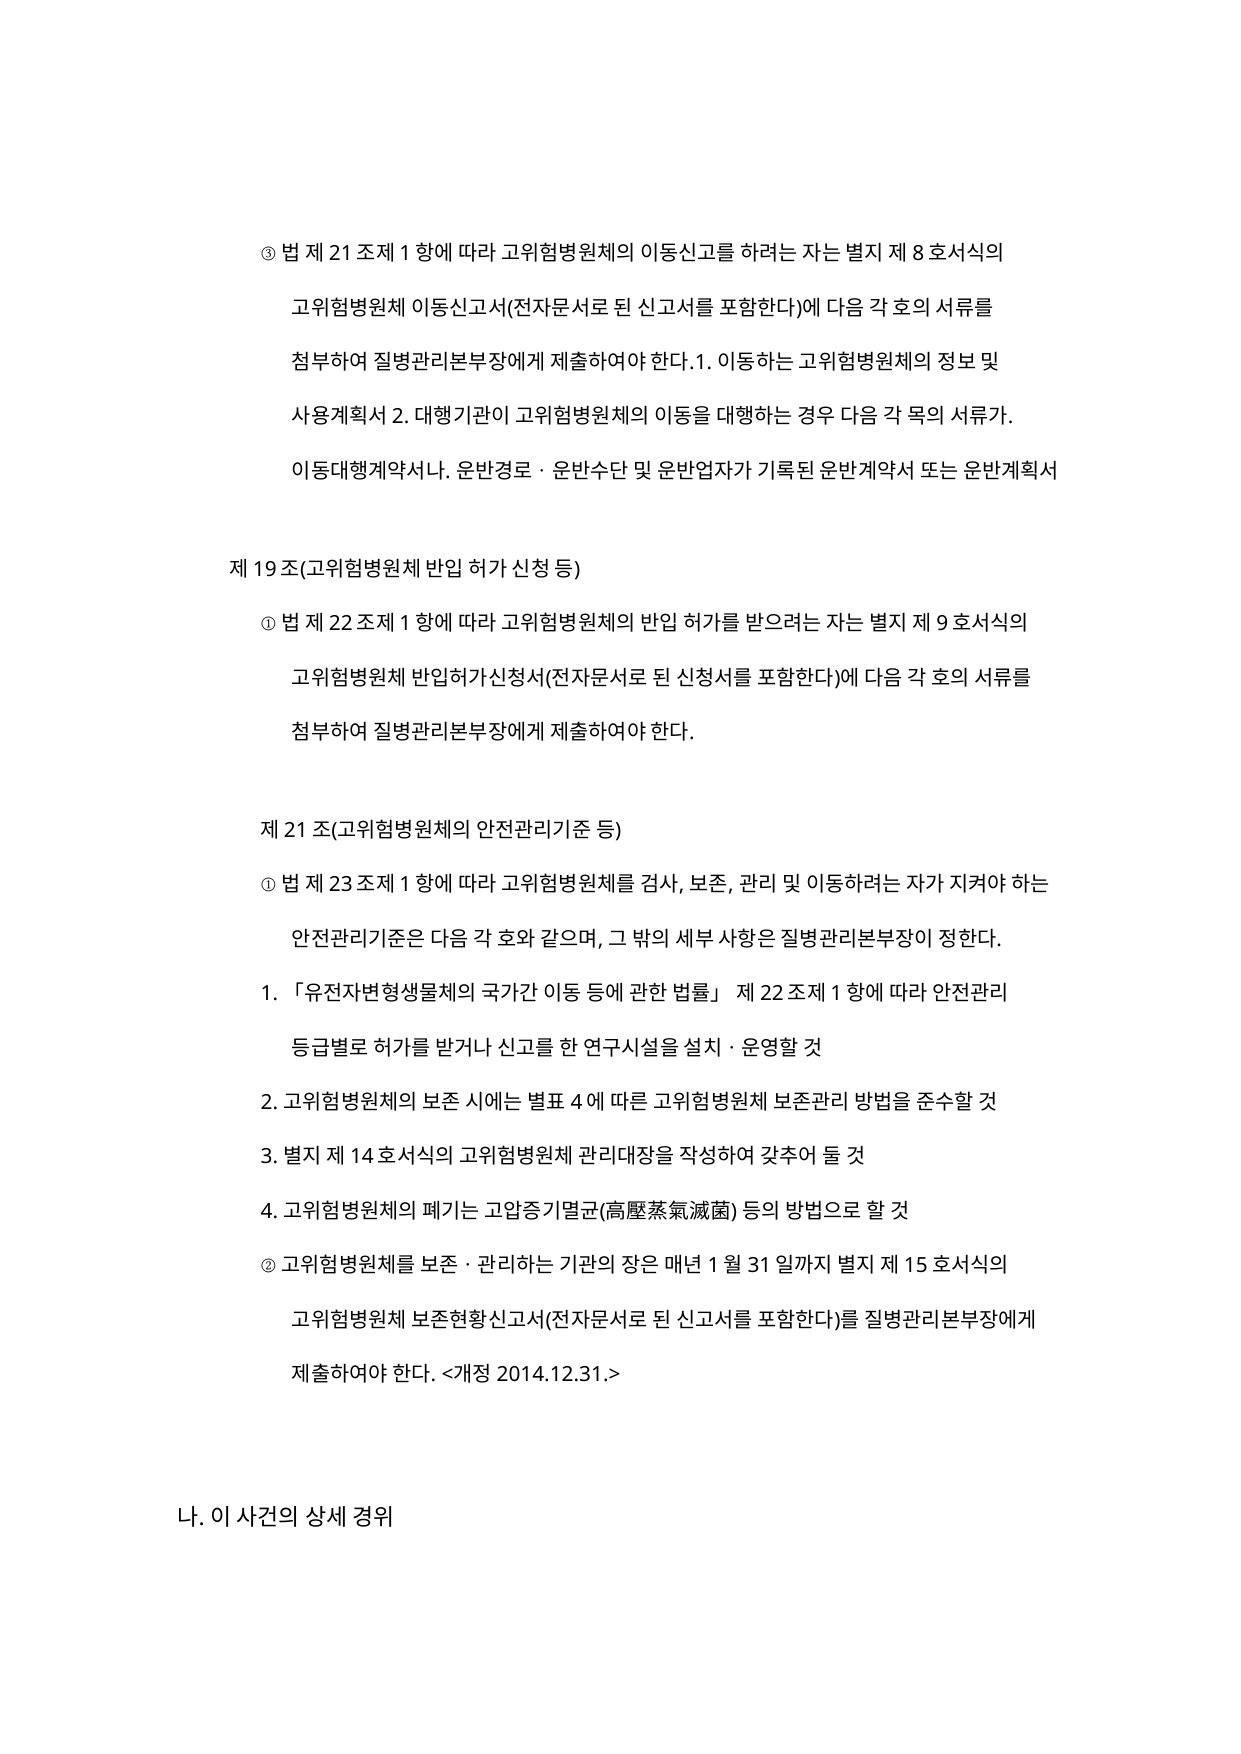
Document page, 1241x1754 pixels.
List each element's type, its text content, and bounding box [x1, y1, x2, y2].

text 4. 고위험병원체의 폐기는 고압증기멸균(高壓蒸氣滅菌) 등의 방법으로 할 것 [260, 1194, 1063, 1224]
text 3. 별지 제14호서식의 고위험병원체 관리대장을 작성하여 갖추어 둘 것 [260, 1140, 1063, 1170]
text 1. 「유전자변형생물체의 국가간 이동 등에 관한 법률」 제22조제1항에 따라 안전관리 등급별로 허가를 받거나 신고를 한 연구시설을 설치ㆍ운영할 것 [260, 976, 1063, 1061]
text 2. 고위험병원체의 보존 시에는 별표 4에 따른 고위험병원체 보존관리 방법을 준수할 것 [260, 1085, 1063, 1116]
text ① 법 제23조제1항에 따라 고위험병원체를 검사, 보존, 관리 및 이동하려는 자가 지켜야 하는 안전관리기준은 다음 각 호와 같으며, 그 밖의 세부 사항은 질병관리본부장이 정한다. [260, 867, 1063, 952]
text ① 법 제22조제1항에 따라 고위험병원체의 반입 허가를 받으려는 자는 별지 제9호서식의 고위험병원체 반입허가신청서(전자문서로 된 신청서를 포함한다)에 다음 각 호의 서류를 첨부하여 질병관리본부장에게 제출하여야 한다. [260, 606, 1063, 746]
text 제21조(고위험병원체의 안전관리기준 등) [260, 813, 1063, 843]
text ③ 법 제21조제1항에 따라 고위험병원체의 이동신고를 하려는 자는 별지 제8호서식의 고위험병원체 이동신고서(전자문서로 된 신고서를 포함한다)에 다음 각 호의 서류를 첨부하여 질병관리본부장에게 제출하여야 한다.1. 이동하는 고위험병원체의 정보 및 사용계획서2. 대행기관이 고위험병원체의 이동을 대행하는 경우 다음 각 목의 서류가. 이동대행계약서나. 운반경로ㆍ운반수단 및 운반업자가 기록된 운반계약서 또는 운반계획서 [260, 236, 1063, 484]
text ② 고위험병원체를 보존ㆍ관리하는 기관의 장은 매년 1월 31일까지 별지 제15호서식의 고위험병원체 보존현황신고서(전자문서로 된 신고서를 포함한다)를 질병관리본부장에게 제출하여야 한다. <개정 2014.12.31.> [260, 1249, 1063, 1388]
text 제19조(고위험병원체 반입 허가 신청 등) [229, 552, 1063, 582]
text 나. 이 사건의 상세 경위 [177, 1499, 1063, 1532]
